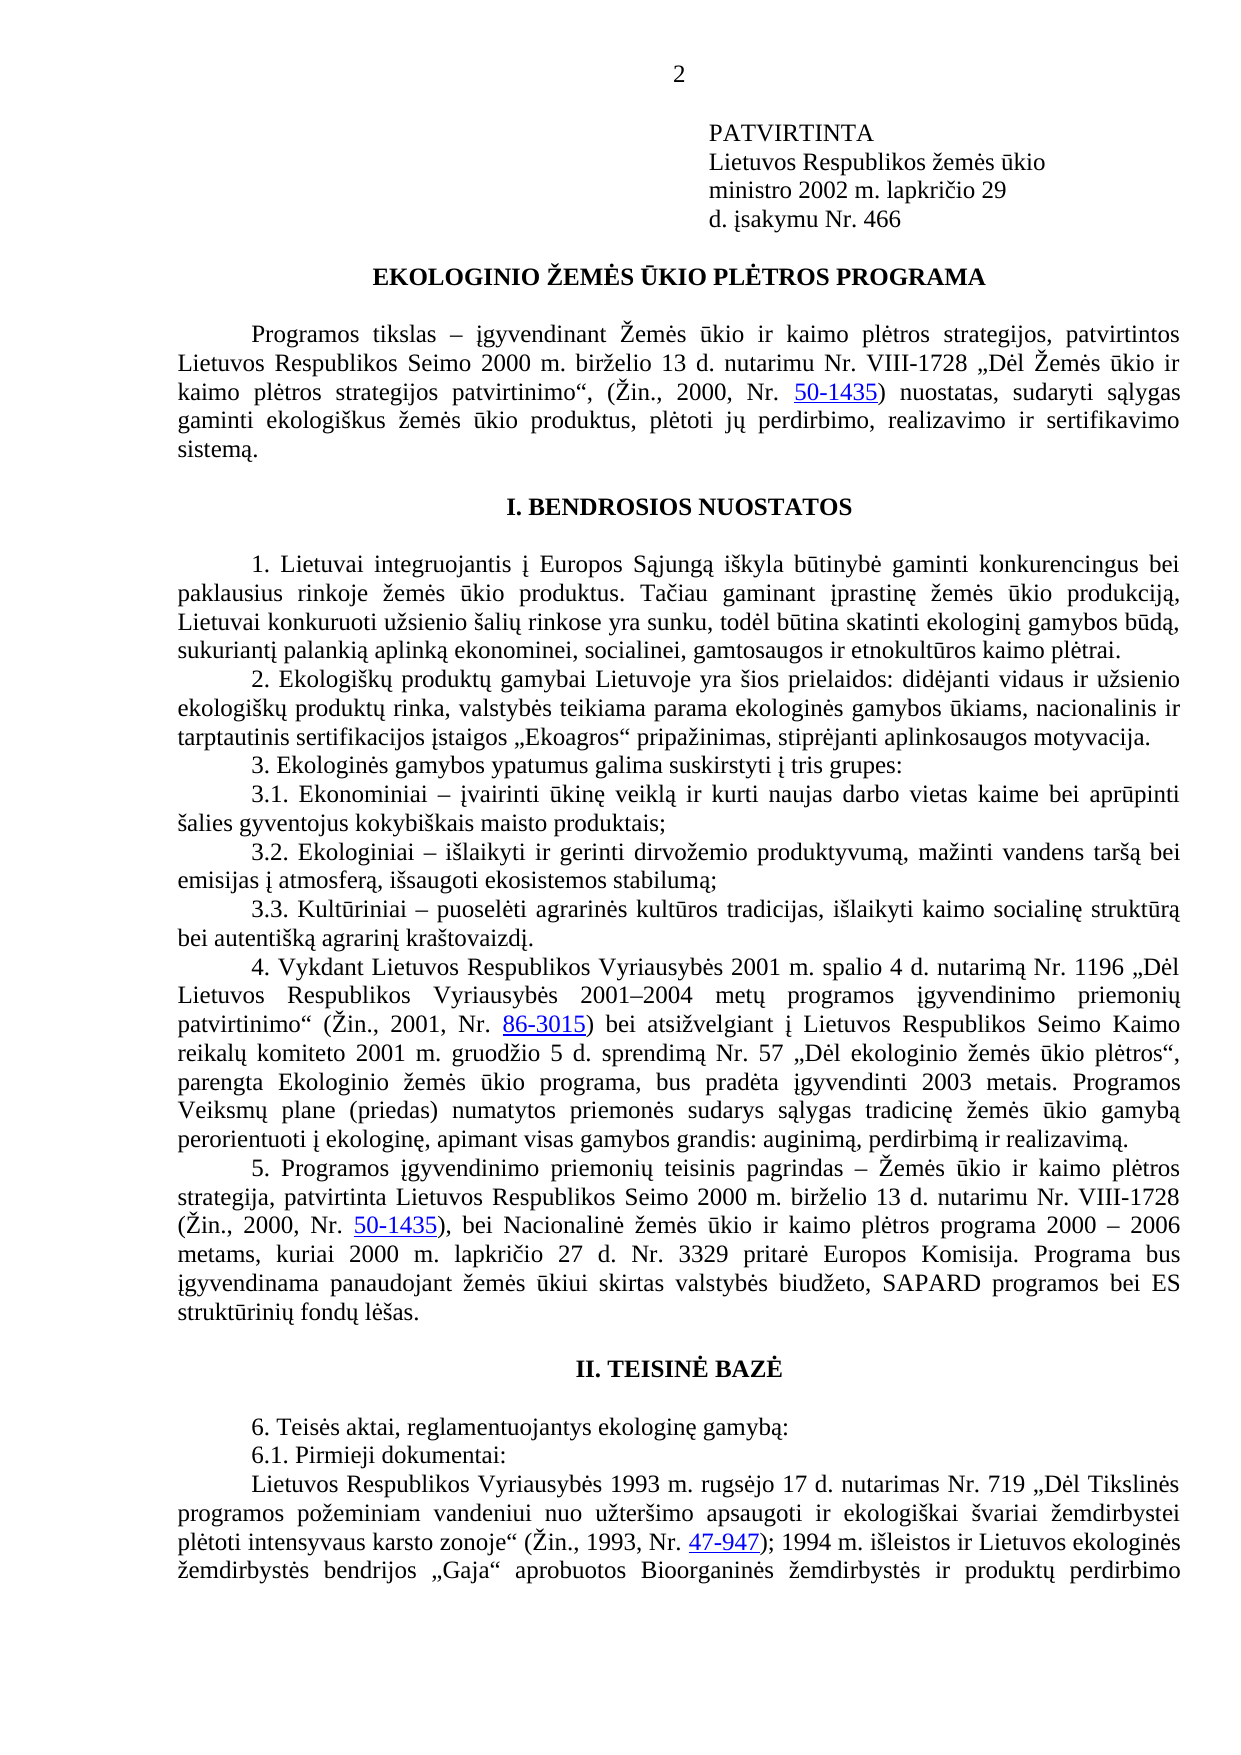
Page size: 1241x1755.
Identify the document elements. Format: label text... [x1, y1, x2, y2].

text ministro 2002 m. lapkričio 29 [177, 176, 1181, 204]
text PATVIRTINTA [177, 118, 1181, 147]
text 1. Lietuvai integruojantis į Europos Sąjungą iškyla būtinybė gaminti konkurencingus bei paklausius rinkoje žemės ūkio produktus. Tačiau gaminant įprastinę žemės ūkio produkciją, Lietuvai konkuruoti užsienio šalių rinkose yra sunku, todėl būtina skatinti ekologinį gamybos būdą, sukuriantį palankią aplinką ekonominei, socialinei, gamtosaugos ir etnokultūros kaimo plėtrai. [177, 549, 1181, 664]
text 3.2. Ekologiniai – išlaikyti ir gerinti dirvožemio produktyvumą, mažinti vandens taršą bei emisijas į atmosferą, išsaugoti ekosistemos stabilumą; [177, 837, 1181, 894]
text I. BENDROSIOS NUOSTATOS [177, 492, 1181, 521]
text 6. Teisės aktai, reglamentuojantys ekologinę gamybą: [177, 1412, 1181, 1441]
text 3.3. Kultūriniai – puoselėti agrarinės kultūros tradicijas, išlaikyti kaimo socialinę struktūrą bei autentišką agrarinį kraštovaizdį. [177, 894, 1181, 952]
text Lietuvos Respublikos Vyriausybės 1993 m. rugsėjo 17 d. nutarimas Nr. 719 „Dėl Tikslinės programos požeminiam vandeniui nuo užteršimo apsaugoti ir ekologiškai švariai žemdirbystei plėtoti intensyvaus karsto zonoje“ (Žin., 1993, Nr. 47-947); 1994 m. išleistos ir Lietuvos ekologinės žemdirbystės bendrijos „Gaja“ aprobuotos Bioorganinės žemdirbystės ir produktų perdirbimo [177, 1469, 1181, 1584]
text EKOLOGINIO ŽEMĖS ŪKIO PLĖTROS PROGRAMA [177, 262, 1181, 291]
text 5. Programos įgyvendinimo priemonių teisinis pagrindas – Žemės ūkio ir kaimo plėtros strategija, patvirtinta Lietuvos Respublikos Seimo 2000 m. birželio 13 d. nutarimu Nr. VIII-1728 (Žin., 2000, Nr. 50-1435), bei Nacionalinė žemės ūkio ir kaimo plėtros programa 2000 – 2006 metams, kuriai 2000 m. lapkričio 27 d. Nr. 3329 pritarė Europos Komisija. Programa bus įgyvendinama panaudojant žemės ūkiui skirtas valstybės biudžeto, SAPARD programos bei ES struktūrinių fondų lėšas. [177, 1153, 1181, 1326]
text 3. Ekologinės gamybos ypatumus galima suskirstyti į tris grupes: [177, 751, 1181, 779]
text II. TEISINĖ BAZĖ [177, 1354, 1181, 1383]
text Programos tikslas – įgyvendinant Žemės ūkio ir kaimo plėtros strategijos, patvirtintos Lietuvos Respublikos Seimo 2000 m. birželio 13 d. nutarimu Nr. VIII-1728 „Dėl Žemės ūkio ir kaimo plėtros strategijos patvirtinimo“, (Žin., 2000, Nr. 50-1435) nuostatas, sudaryti sąlygas gaminti ekologiškus žemės ūkio produktus, plėtoti jų perdirbimo, realizavimo ir sertifikavimo sistemą. [177, 319, 1181, 463]
text 2. Ekologiškų produktų gamybai Lietuvoje yra šios prielaidos: didėjanti vidaus ir užsienio ekologiškų produktų rinka, valstybės teikiama parama ekologinės gamybos ūkiams, nacionalinis ir tarptautinis sertifikacijos įstaigos „Ekoagros“ pripažinimas, stiprėjanti aplinkosaugos motyvacija. [177, 664, 1181, 751]
text 4. Vykdant Lietuvos Respublikos Vyriausybės 2001 m. spalio 4 d. nutarimą Nr. 1196 „Dėl Lietuvos Respublikos Vyriausybės 2001–2004 metų programos įgyvendinimo priemonių patvirtinimo“ (Žin., 2001, Nr. 86-3015) bei atsižvelgiant į Lietuvos Respublikos Seimo Kaimo reikalų komiteto 2001 m. gruodžio 5 d. sprendimą Nr. 57 „Dėl ekologinio žemės ūkio plėtros“, parengta Ekologinio žemės ūkio programa, bus pradėta įgyvendinti 2003 metais. Programos Veiksmų plane (priedas) numatytos priemonės sudarys sąlygas tradicinę žemės ūkio gamybą perorientuoti į ekologinę, apimant visas gamybos grandis: auginimą, perdirbimą ir realizavimą. [177, 952, 1181, 1153]
text d. įsakymu Nr. 466 [177, 204, 1181, 233]
text Lietuvos Respublikos žemės ūkio [177, 147, 1181, 176]
text 3.1. Ekonominiai – įvairinti ūkinę veiklą ir kurti naujas darbo vietas kaime bei aprūpinti šalies gyventojus kokybiškais maisto produktais; [177, 779, 1181, 837]
text 6.1. Pirmieji dokumentai: [177, 1441, 1181, 1469]
